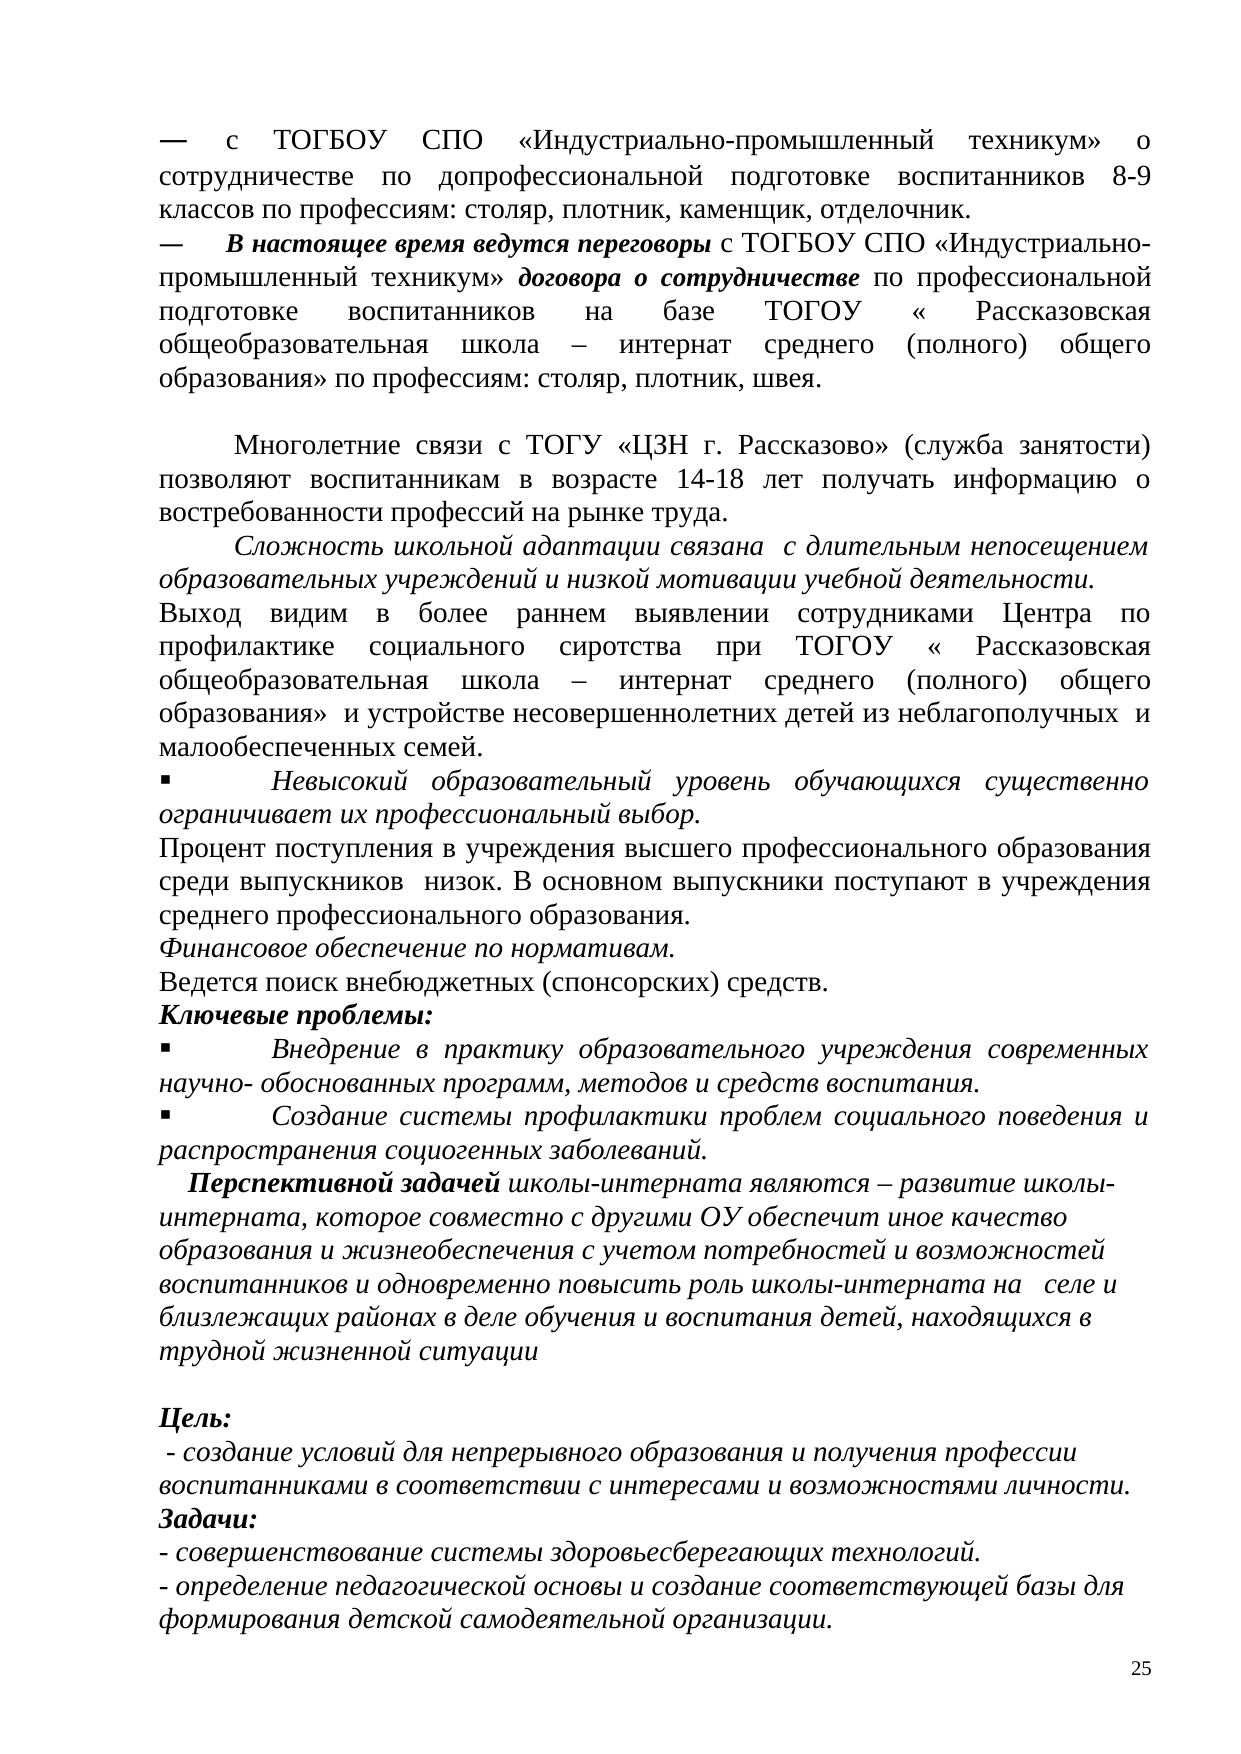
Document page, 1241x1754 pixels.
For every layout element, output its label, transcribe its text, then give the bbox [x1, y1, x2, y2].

text Задачи: [158, 1501, 1152, 1534]
text Выход видим в более раннем выявлении сотрудниками Центра по профилактике социального сиротства при ТОГОУ « Рассказовская общеобразовательная школа – интернат среднего (полного) общего образования» и устройстве несовершеннолетних детей из неблагополучных и малообеспеченных семей. [158, 595, 1152, 763]
text Ведется поиск внебюджетных (спонсорских) средств. [158, 964, 1152, 997]
text Процент поступления в учреждения высшего профессионального образования среди выпускников низок. В основном выпускники поступают в учреждения среднего профессионального образования. [158, 830, 1152, 930]
subtitle Сложность школьной адаптации связана с длительным непосещением образовательных учреждений и низкой мотивации учебной деятельности. [158, 528, 1152, 595]
text Финансовое обеспечение по нормативам. [158, 930, 1152, 964]
list Невысокий образовательный уровень обучающихся существенно ограничивает их профессиональный выбор. [158, 763, 1152, 830]
subtitle с ТОГБОУ СПО «Индустриально-промышленный техникум» о сотрудничестве по допрофессиональной подготовке воспитанников 8-9 классов по профессиям: столяр, плотник, каменщик, отделочник. [158, 118, 1152, 225]
text - определение педагогической основы и создание соответствующей базы для формирования детской самодеятельной организации. [158, 1568, 1152, 1635]
text - совершенствование системы здоровьесберегающих технологий. [158, 1534, 1152, 1568]
subtitle Многолетние связи с ТОГУ «ЦЗН г. Рассказово» (служба занятости) позволяют воспитанникам в возрасте 14-18 лет получать информацию о востребованности профессий на рынке труда. [158, 427, 1152, 528]
text - создание условий для непрерывного образования и получения профессии воспитанниками в соответствии с интересами и возможностями личности. [158, 1434, 1152, 1501]
text Перспективной задачей школы-интерната являются – развитие школы-интерната, которое совместно с другими ОУ обеспечит иное качество образования и жизнеобеспечения с учетом потребностей и возможностей воспитанников и одновременно повысить роль школы-интерната на селе и близлежащих районах в деле обучения и воспитания детей, находящихся в трудной жизненной ситуации [158, 1165, 1152, 1367]
subtitle В настоящее время ведутся переговоры с ТОГБОУ СПО «Индустриально-промышленный техникум» договора о сотрудничестве по профессиональной подготовке воспитанников на базе ТОГОУ « Рассказовская общеобразовательная школа – интернат среднего (полного) общего образования» по профессиям: столяр, плотник, швея. [158, 225, 1152, 394]
text Цель: [158, 1400, 1152, 1434]
list Создание системы профилактики проблем социального поведения и распространения социогенных заболеваний. [158, 1098, 1152, 1165]
text Ключевые проблемы: [158, 997, 1152, 1031]
list Внедрение в практику образовательного учреждения современных научно- обоснованных программ, методов и средств воспитания. [158, 1031, 1152, 1098]
